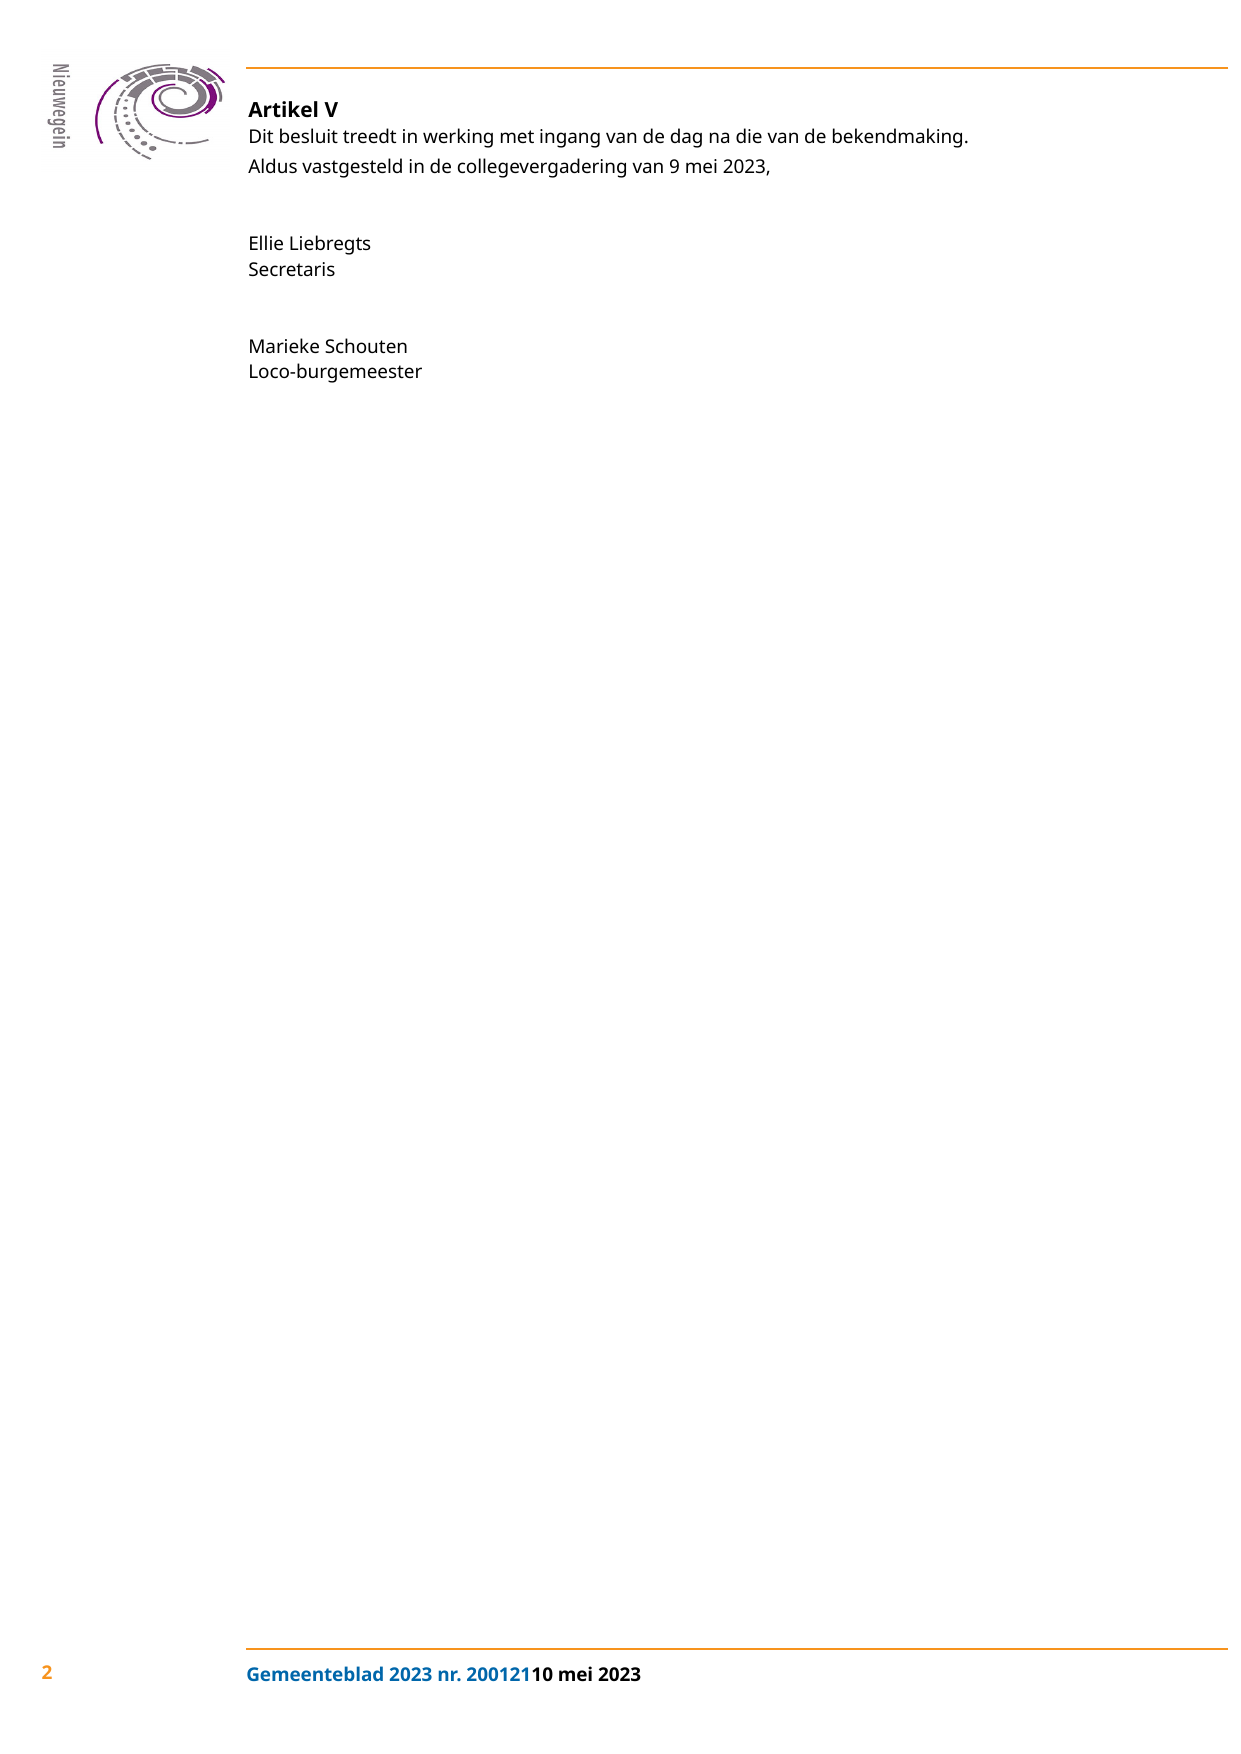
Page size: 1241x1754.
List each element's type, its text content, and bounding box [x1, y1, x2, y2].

text Artikel V [248, 95, 1152, 123]
text Dit besluit treedt in werking met ingang van de dag na die van de bekendmaking. [248, 123, 1152, 149]
text Secretaris [248, 256, 1152, 281]
text Aldus vastgesteld in de collegevergadering van 9 mei 2023, [248, 153, 1152, 178]
text Ellie Liebregts [248, 230, 1152, 256]
text Loco-burgemeester [248, 359, 1152, 384]
picture [41, 47, 231, 172]
text Marieke Schouten [248, 333, 1152, 359]
